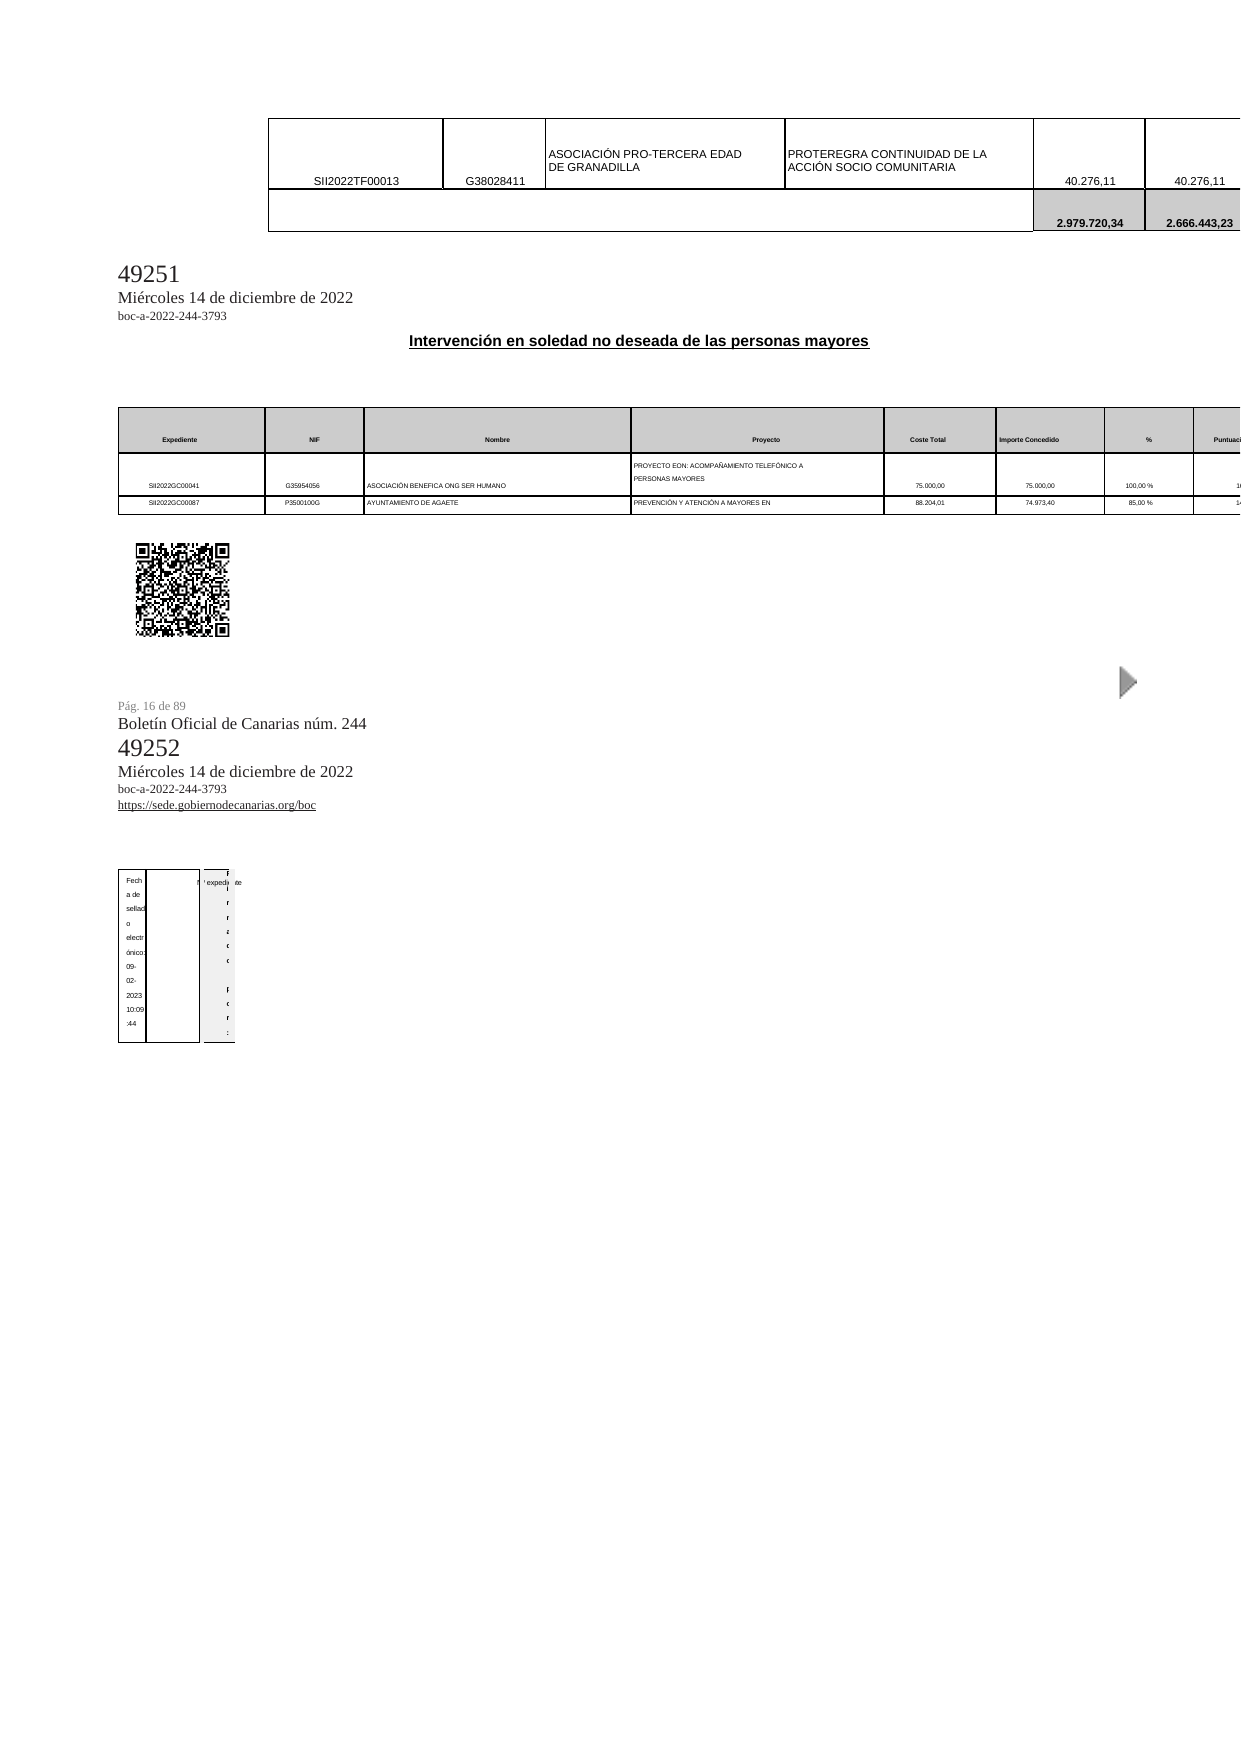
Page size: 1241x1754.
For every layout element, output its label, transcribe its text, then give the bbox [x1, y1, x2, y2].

table_cell G35954056 [266, 454, 363, 495]
table_header Puntuación [1194, 408, 1240, 452]
table_cell 75.000,00 [885, 454, 995, 495]
table_cell G38028411 [444, 119, 545, 188]
table_cell 2.979.720,34 [1034, 190, 1144, 230]
text Miércoles 14 de diciembre de 2022 [118, 288, 1120, 307]
table_cell SII2022TF00013 [269, 119, 442, 188]
text boc-a-2022-244-3793 [118, 308, 1120, 323]
text Miércoles 14 de diciembre de 2022 [118, 762, 1120, 781]
table_cell AYUNTAMIENTO DE AGAETE [365, 497, 630, 514]
table_header Importe Concedido [997, 408, 1104, 452]
table_header Nombre [365, 408, 630, 452]
table_cell 75.000,00 [997, 454, 1104, 495]
table_cell PROTEREGRA CONTINUIDAD DE LA ACCIÓN SOCIO COMUNITARIA [786, 119, 1033, 188]
table_cell 40.276,11 [1146, 119, 1240, 188]
table_cell 100,00 % [1105, 454, 1193, 495]
text Pág. 16 de 89 [118, 699, 1120, 713]
table_header Proyecto [632, 408, 883, 452]
table_cell 74.973,40 [997, 497, 1104, 514]
table_cell 40.276,11 [1034, 119, 1144, 188]
text boc-a-2022-244-3793 [118, 782, 1120, 797]
text https://sede.gobiernodecanarias.org/boc [118, 798, 1120, 812]
table_cell ASOCIACIÓN PRO-TERCERA EDAD DE GRANADILLA [546, 119, 784, 188]
table_header Nº expediente administrativo: 2023-000796 Código Seguro de Verificación (CSV): 03433907E745EC66371A2AFEB6EB1DA8 Comprobación CSV: https://eadmin.sanbartolome.es/publico/documento/03433907E745EC66371A2AFEB6EB1DA8 [147, 870, 199, 1042]
table_cell 14,20 [1194, 497, 1240, 514]
text 49251 [118, 259, 1120, 288]
text Intervención en soledad no deseada de las personas mayores [409, 332, 1122, 350]
table_cell PREVENCIÓN Y ATENCIÓN A MAYORES EN [632, 497, 883, 514]
table_header % [1105, 408, 1193, 452]
table_cell 85,00 % [1105, 497, 1193, 514]
table_cell 16,00 [1194, 454, 1240, 495]
table_cell [269, 190, 1033, 231]
table_header Coste Total [885, 408, 995, 452]
table_cell SII2022GC00087 [119, 497, 264, 514]
table_cell P3500100G [266, 497, 363, 514]
table_cell SII2022GC00041 [119, 454, 264, 495]
text 49252 [118, 733, 1120, 762]
text Boletín Oficial de Canarias núm. 244 [118, 714, 1120, 733]
table_header NIF [266, 408, 363, 452]
table_cell PROYECTO EON: ACOMPAÑAMIENTO TELEFÓNICO A PERSONAS MAYORES [632, 454, 883, 495]
table_cell 88.204,01 [885, 497, 995, 514]
table_header Fecha de sellado electrónico: 09-02-2023 10:09:44 [119, 870, 145, 1042]
table_cell 2.666.443,23 [1146, 190, 1240, 230]
table_header Expediente [119, 408, 264, 452]
table_cell ASOCIACIÓN BENEFICA ONG SER HUMANO [365, 454, 630, 495]
table_header Firmado por: [204, 870, 229, 1042]
